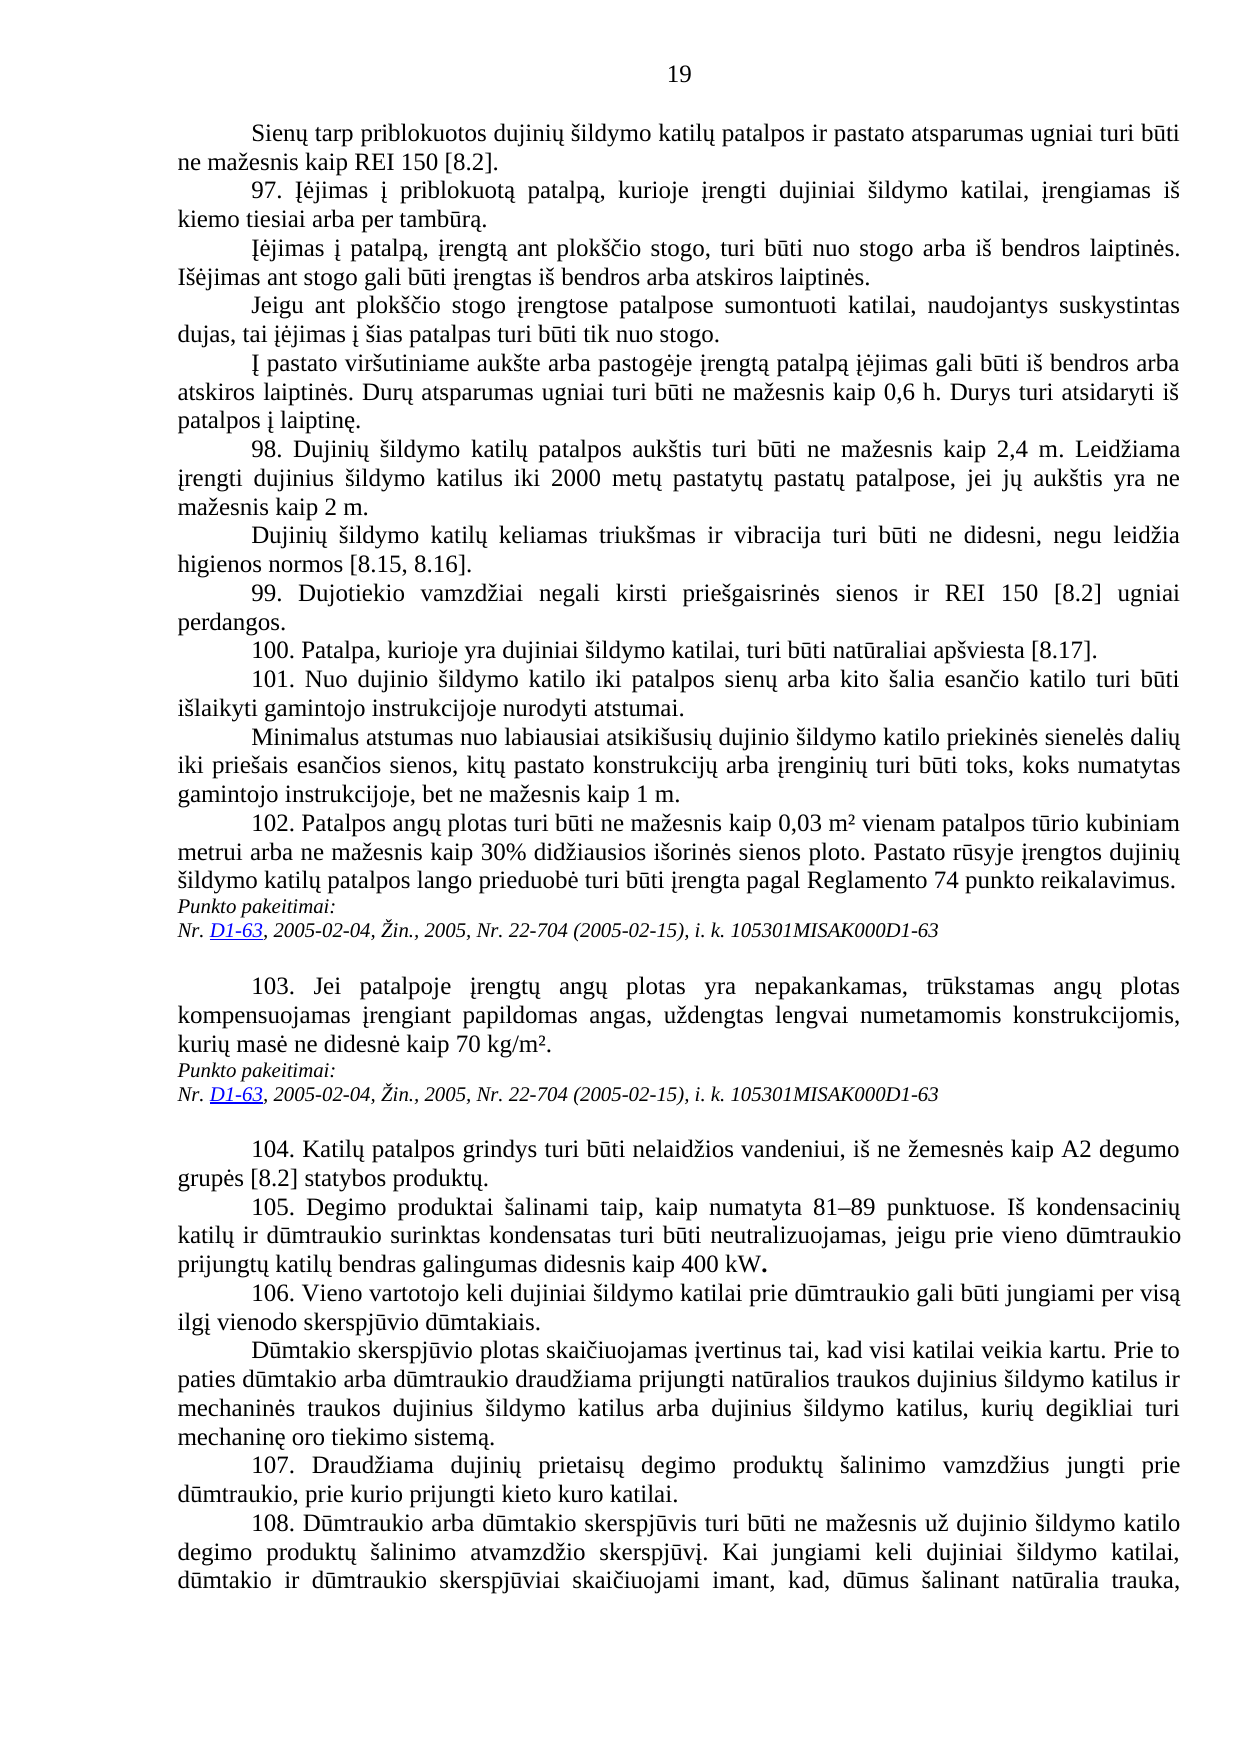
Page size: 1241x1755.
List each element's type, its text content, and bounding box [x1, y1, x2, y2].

text 102. Patalpos angų plotas turi būti ne mažesnis kaip 0,03 m² vienam patalpos tūrio kubiniam metrui arba ne mažesnis kaip 30% didžiausios išorinės sienos ploto. Pastato rūsyje įrengtos dujinių šildymo katilų patalpos lango prieduobė turi būti įrengta pagal Reglamento 74 punkto reikalavimus. [177, 808, 1181, 894]
text 107. Draudžiama dujinių prietaisų degimo produktų šalinimo vamzdžius jungti prie dūmtraukio, prie kurio prijungti kieto kuro katilai. [177, 1451, 1181, 1508]
text Sienų tarp priblokuotos dujinių šildymo katilų patalpos ir pastato atsparumas ugniai turi būti ne mažesnis kaip REI 150 [8.2]. [177, 118, 1181, 176]
text 104. Katilų patalpos grindys turi būti nelaidžios vandeniui, iš ne žemesnės kaip A2 degumo grupės [8.2] statybos produktų. [177, 1134, 1181, 1192]
text 99. Dujotiekio vamzdžiai negali kirsti priešgaisrinės sienos ir REI 150 [8.2] ugniai perdangos. [177, 578, 1181, 636]
text Dujinių šildymo katilų keliamas triukšmas ir vibracija turi būti ne didesni, negu leidžia higienos normos [8.15, 8.16]. [177, 521, 1181, 578]
text 100. Patalpa, kurioje yra dujiniai šildymo katilai, turi būti natūraliai apšviesta [8.17]. [177, 636, 1181, 664]
text Jeigu ant plokščio stogo įrengtose patalpose sumontuoti katilai, naudojantys suskystintas dujas, tai įėjimas į šias patalpas turi būti tik nuo stogo. [177, 291, 1181, 348]
text 105. Degimo produktai šalinami taip, kaip numatyta 81–89 punktuose. Iš kondensacinių katilų ir dūmtraukio surinktas kondensatas turi būti neutralizuojamas, jeigu prie vieno dūmtraukio prijungtų katilų bendras galingumas didesnis kaip 400 kW. [177, 1192, 1181, 1278]
text Minimalus atstumas nuo labiausiai atsikišusių dujinio šildymo katilo priekinės sienelės dalių iki priešais esančios sienos, kitų pastato konstrukcijų arba įrenginių turi būti toks, koks numatytas gamintojo instrukcijoje, bet ne mažesnis kaip 1 m. [177, 722, 1181, 808]
text 106. Vieno vartotojo keli dujiniai šildymo katilai prie dūmtraukio gali būti jungiami per visą ilgį vienodo skerspjūvio dūmtakiais. [177, 1278, 1181, 1336]
text 98. Dujinių šildymo katilų patalpos aukštis turi būti ne mažesnis kaip 2,4 m. Leidžiama įrengti dujinius šildymo katilus iki 2000 metų pastatytų pastatų patalpose, jei jų aukštis yra ne mažesnis kaip 2 m. [177, 434, 1181, 521]
text Nr. D1-63, 2005-02-04, Žin., 2005, Nr. 22-704 (2005-02-15), i. k. 105301MISAK000D1-63 [177, 1082, 1181, 1106]
text 103. Jei patalpoje įrengtų angų plotas yra nepakankamas, trūkstamas angų plotas kompensuojamas įrengiant papildomas angas, uždengtas lengvai numetamomis konstrukcijomis, kurių masė ne didesnė kaip 70 kg/m². [177, 971, 1181, 1057]
text Punkto pakeitimai: [177, 894, 1181, 918]
text Į pastato viršutiniame aukšte arba pastogėje įrengtą patalpą įėjimas gali būti iš bendros arba atskiros laiptinės. Durų atsparumas ugniai turi būti ne mažesnis kaip 0,6 h. Durys turi atsidaryti iš patalpos į laiptinę. [177, 348, 1181, 434]
text 108. Dūmtraukio arba dūmtakio skerspjūvis turi būti ne mažesnis už dujinio šildymo katilo degimo produktų šalinimo atvamzdžio skerspjūvį. Kai jungiami keli dujiniai šildymo katilai, dūmtakio ir dūmtraukio skerspjūviai skaičiuojami imant, kad, dūmus šalinant natūralia trauka, [177, 1508, 1181, 1594]
text 97. Įėjimas į priblokuotą patalpą, kurioje įrengti dujiniai šildymo katilai, įrengiamas iš kiemo tiesiai arba per tambūrą. [177, 176, 1181, 233]
text 101. Nuo dujinio šildymo katilo iki patalpos sienų arba kito šalia esančio katilo turi būti išlaikyti gamintojo instrukcijoje nurodyti atstumai. [177, 664, 1181, 722]
text Įėjimas į patalpą, įrengtą ant plokščio stogo, turi būti nuo stogo arba iš bendros laiptinės. Išėjimas ant stogo gali būti įrengtas iš bendros arba atskiros laiptinės. [177, 233, 1181, 291]
text Nr. D1-63, 2005-02-04, Žin., 2005, Nr. 22-704 (2005-02-15), i. k. 105301MISAK000D1-63 [177, 918, 1181, 942]
text Punkto pakeitimai: [177, 1057, 1181, 1082]
text Dūmtakio skerspjūvio plotas skaičiuojamas įvertinus tai, kad visi katilai veikia kartu. Prie to paties dūmtakio arba dūmtraukio draudžiama prijungti natūralios traukos dujinius šildymo katilus ir mechaninės traukos dujinius šildymo katilus arba dujinius šildymo katilus, kurių degikliai turi mechaninę oro tiekimo sistemą. [177, 1336, 1181, 1451]
